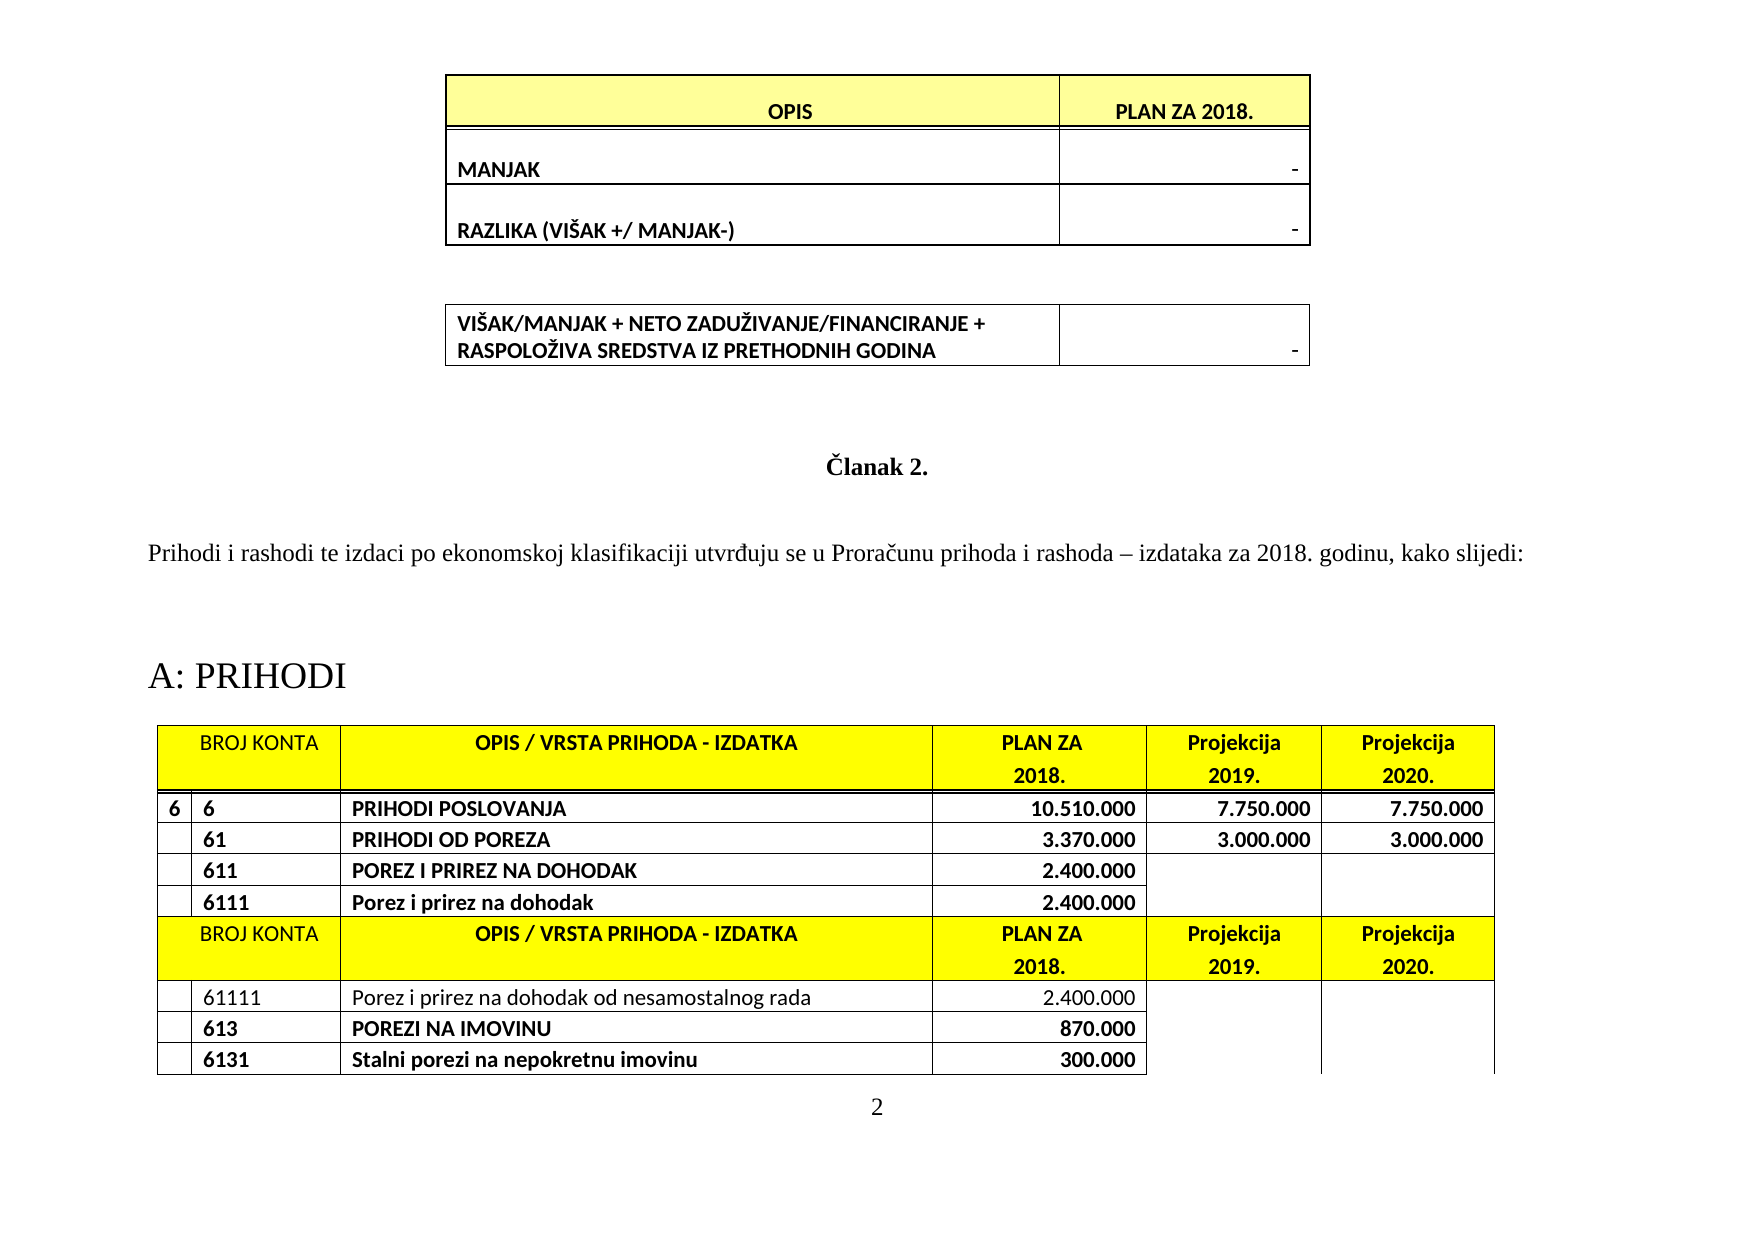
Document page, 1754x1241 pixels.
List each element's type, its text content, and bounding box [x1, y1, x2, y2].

table_cell POREZI NA IMOVINU [341, 1012, 932, 1042]
table_cell [158, 823, 191, 853]
table_cell [1322, 1011, 1494, 1042]
table_cell 2020. [1322, 756, 1494, 789]
table_cell [1147, 1011, 1321, 1042]
table_cell 2.400.000 [933, 886, 1146, 916]
table_cell - [1060, 185, 1309, 244]
table_header Projekcija [1147, 726, 1321, 756]
table_cell [1322, 981, 1494, 1011]
table_cell 6111 [192, 886, 340, 916]
table_cell 613 [192, 1012, 340, 1042]
table_cell [341, 947, 932, 980]
table_cell 3.370.000 [933, 823, 1146, 853]
table_cell 10.510.000 [933, 794, 1146, 822]
table_cell [158, 756, 192, 789]
table_cell [341, 756, 932, 789]
table_cell PRIHODI POSLOVANJA [341, 794, 932, 822]
table_cell Porez i prirez na dohodak [341, 886, 932, 916]
table_cell OPIS / VRSTA PRIHODA - IZDATKA [341, 917, 932, 947]
table_cell [158, 1043, 191, 1073]
table_cell Porez i prirez na dohodak od nesamostalnog rada [341, 981, 932, 1011]
table_cell Projekcija [1147, 917, 1321, 947]
table_header PLAN ZA 2018. [1060, 76, 1309, 125]
table_cell [158, 947, 192, 980]
table_cell [1147, 1042, 1321, 1073]
table_cell POREZ I PRIREZ NA DOHODAK [341, 854, 932, 884]
table_cell [158, 854, 191, 884]
table_cell [158, 886, 191, 916]
table_cell MANJAK [447, 130, 1059, 183]
table_cell [158, 981, 191, 1011]
table_cell [1322, 854, 1494, 884]
table_cell [158, 1012, 191, 1042]
text Prihodi i rashodi te izdaci po ekonomskoj klasifikaciji utvrđuju se u Proračunu prihoda i rashoda – izdataka za 2018. godinu, kako slijedi: [148, 538, 1606, 567]
table_cell 7.750.000 [1322, 794, 1494, 822]
table_cell PRIHODI OD POREZA [341, 823, 932, 853]
table_cell RAZLIKA (VIŠAK +/ MANJAK-) [447, 185, 1059, 244]
text A: PRIHODI [148, 653, 1606, 696]
table_cell - [1060, 130, 1309, 183]
table_cell Stalni porezi na nepokretnu imovinu [341, 1043, 932, 1073]
table_cell 3.000.000 [1147, 823, 1321, 853]
table_cell Projekcija [1322, 917, 1494, 947]
table_cell 61 [192, 823, 340, 853]
table_cell PLAN ZA [933, 917, 1146, 947]
text Članak 2. [148, 452, 1606, 481]
table_header OPIS / VRSTA PRIHODA - IZDATKA [341, 726, 932, 756]
table_cell 611 [192, 854, 340, 884]
table_header OPIS [447, 76, 1059, 125]
table_cell 2018. [933, 947, 1146, 980]
table_header BROJ KONTA [158, 726, 340, 756]
table_cell 2018. [933, 756, 1146, 789]
table_cell [1147, 981, 1321, 1011]
table_cell 300.000 [933, 1043, 1146, 1073]
table_cell 7.750.000 [1147, 794, 1321, 822]
table_cell [1322, 885, 1494, 916]
table_cell 2020. [1322, 947, 1494, 980]
table_cell [192, 947, 340, 980]
table_cell [192, 756, 340, 789]
table_cell [1147, 885, 1321, 916]
table_cell 6 [192, 794, 340, 822]
table_header PLAN ZA [933, 726, 1146, 756]
table_cell 2019. [1147, 947, 1321, 980]
table_cell 2.400.000 [933, 981, 1146, 1011]
table_cell 6 [158, 794, 191, 822]
table_cell [1147, 854, 1321, 884]
table_cell 2019. [1147, 756, 1321, 789]
table_cell 2.400.000 [933, 854, 1146, 884]
table_cell 870.000 [933, 1012, 1146, 1042]
table_header VIŠAK/MANJAK + NETO ZADUŽIVANJE/FINANCIRANJE + RASPOLOŽIVA SREDSTVA IZ PRETHODNIH GODINA [446, 305, 1059, 365]
table_cell 61111 [192, 981, 340, 1011]
table_cell [1322, 1042, 1494, 1073]
table_header - [1060, 305, 1309, 365]
table_cell BROJ KONTA [158, 917, 340, 947]
table_cell 3.000.000 [1322, 823, 1494, 853]
table_header Projekcija [1322, 726, 1494, 756]
table_cell 6131 [192, 1043, 340, 1073]
